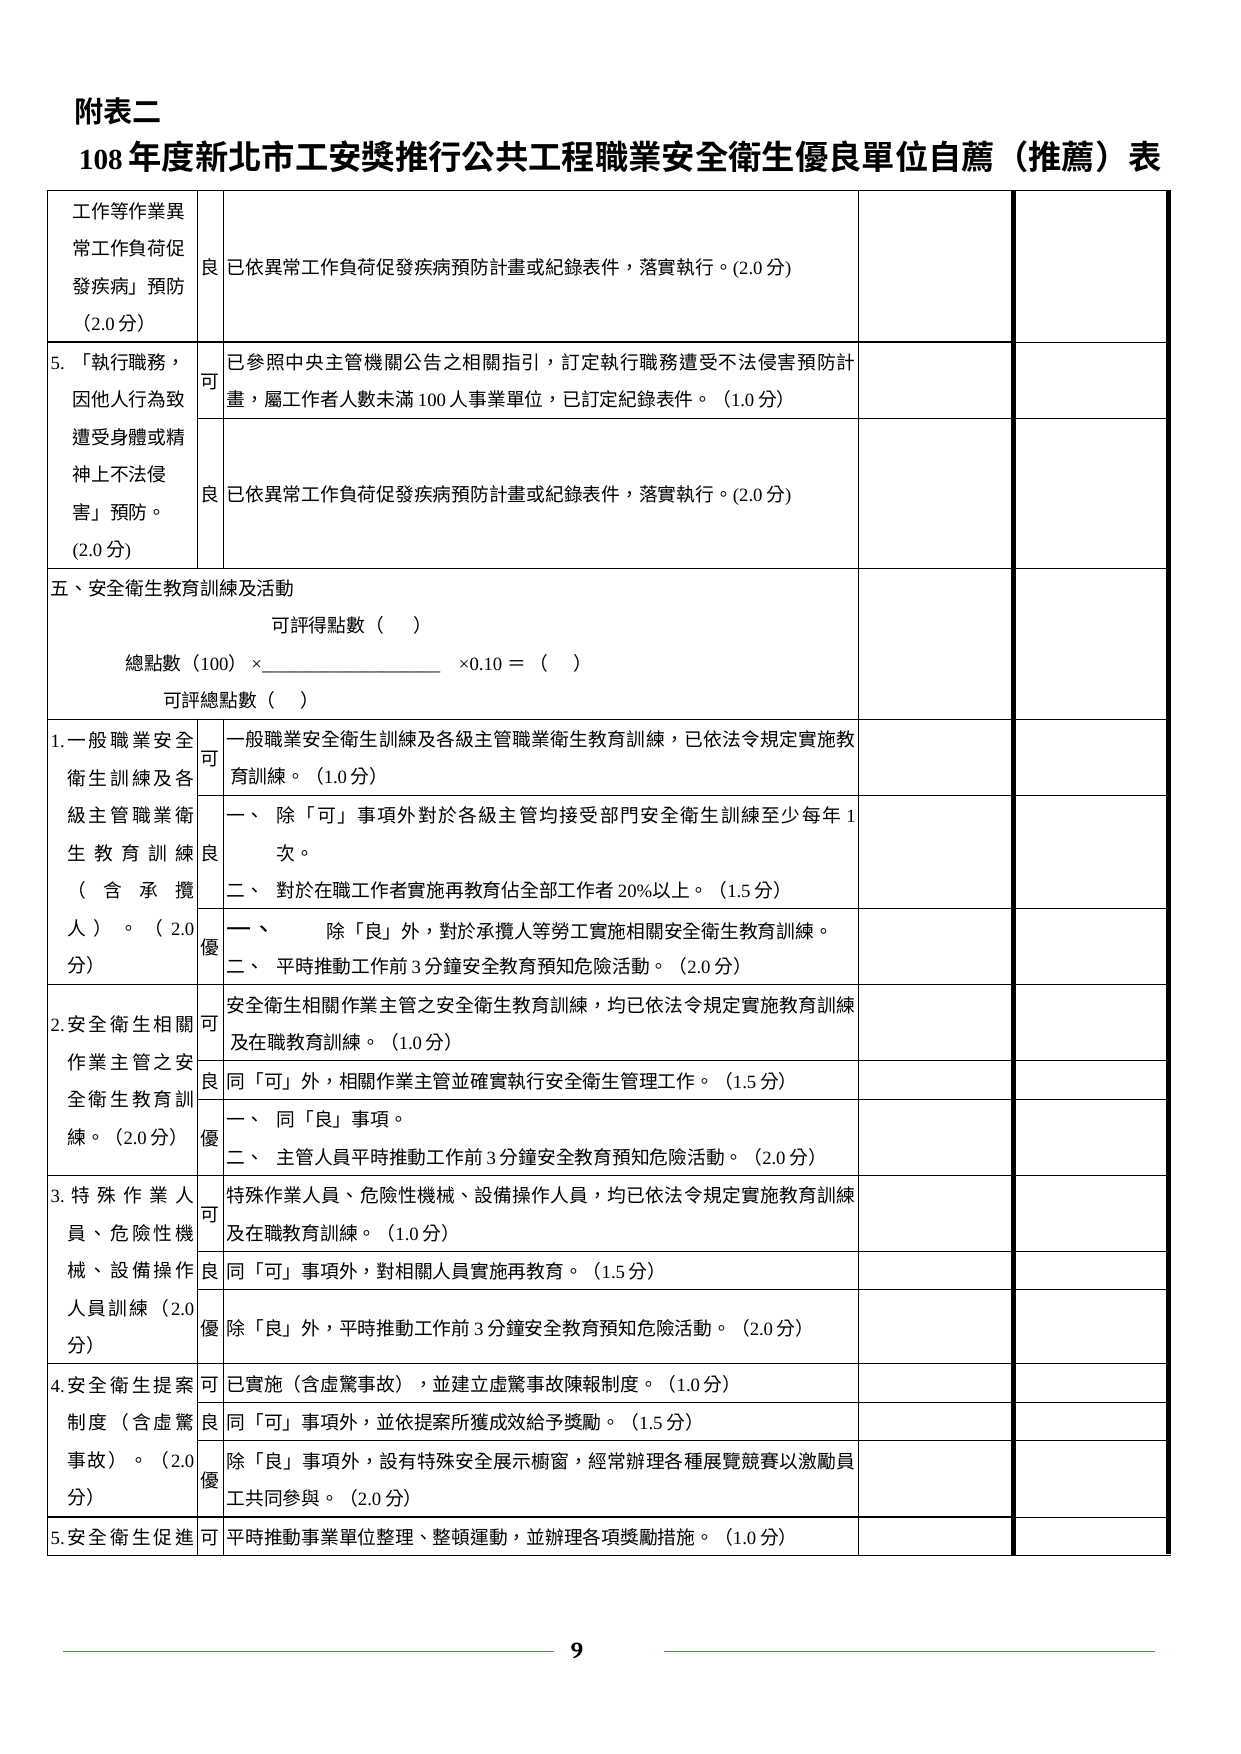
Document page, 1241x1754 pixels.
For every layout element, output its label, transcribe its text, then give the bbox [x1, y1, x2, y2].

table_cell 優 [198, 1441, 223, 1516]
table_cell [1171, 1440, 1193, 1516]
table_cell 良 [198, 419, 223, 567]
table_cell [859, 720, 1011, 794]
table_cell [859, 1100, 1011, 1175]
table_cell 可 [198, 720, 223, 794]
table_cell [1016, 796, 1166, 908]
table_cell [1171, 341, 1193, 417]
table_cell 已參照中央主管機關公告之相關指引，訂定執行職務遭受不法侵害預防計畫，屬工作者人數未滿100人事業單位，已訂定紀錄表件。（1.0分） [224, 343, 858, 417]
table_cell 除「良」外，對於承攬人等勞工實施相關安全衛生教育訓練。 平時推動工作前3分鐘安全教育預知危險活動。（2.0分） [224, 909, 858, 984]
table_cell 良 [198, 796, 223, 908]
table_cell 一般職業安全衛生訓練及各級主管職業衛生教育訓練，已依法令規定實施教育訓練。（1.0分） [224, 720, 858, 794]
table_cell 良 [198, 1061, 223, 1099]
table_cell [1016, 909, 1166, 984]
table_cell [1171, 719, 1193, 794]
table_cell [1171, 190, 1193, 341]
table_cell [1171, 908, 1193, 984]
table_cell 已依異常工作負荷促發疾病預防計畫或紀錄表件，落實執行。(2.0分) [224, 419, 858, 567]
table_cell 同「可」事項外，並依提案所獲成效給予獎勵。（1.5分） [224, 1403, 858, 1440]
table_cell [1171, 984, 1193, 1060]
table_cell [859, 343, 1011, 417]
table_cell [1016, 1518, 1168, 1555]
table_cell [1171, 1289, 1193, 1363]
table_cell 「執行職務，因他人行為致遭受身體或精神上不法侵害」預防。(2.0分) [48, 343, 197, 567]
table_cell [1171, 418, 1193, 567]
table_cell 良 [198, 191, 223, 341]
table_cell [1016, 1252, 1166, 1289]
table_cell [859, 191, 1011, 341]
table_cell [859, 419, 1011, 567]
table_cell [859, 1252, 1011, 1289]
table_cell 良 [198, 1252, 223, 1289]
table_cell 可 [198, 1176, 223, 1251]
table_cell [1016, 1364, 1166, 1402]
table_cell 工作等作業異常工作負荷促發疾病」預防（2.0分） [48, 191, 197, 341]
table_cell [1016, 419, 1166, 567]
table_cell 已依異常工作負荷促發疾病預防計畫或紀錄表件，落實執行。(2.0分) [224, 191, 858, 341]
table_cell [859, 1061, 1011, 1099]
table_cell [859, 1518, 1011, 1555]
table_cell 可 [198, 1518, 223, 1555]
table_cell [859, 796, 1011, 908]
table_cell [859, 909, 1011, 984]
table_cell 2.安全衛生相關作業主管之安全衛生教育訓練。（2.0分） [48, 985, 197, 1175]
table_cell [1016, 1403, 1166, 1440]
table_cell [1171, 1099, 1193, 1175]
table_cell 除「良」事項外，設有特殊安全展示櫥窗，經常辦理各種展覽競賽以激勵員工共同參與。（2.0分） [224, 1441, 858, 1516]
table_cell 優 [198, 909, 223, 984]
table_cell [1016, 985, 1166, 1060]
table_cell 優 [198, 1290, 223, 1363]
table_cell 安全衛生相關作業主管之安全衛生教育訓練，均已依法令規定實施教育訓練及在職教育訓練。（1.0分） [224, 985, 858, 1060]
table_cell 可 [198, 1364, 223, 1402]
table_cell [1171, 568, 1193, 718]
table_cell 同「可」外，相關作業主管並確實執行安全衛生管理工作。（1.5分） [224, 1061, 858, 1099]
table_cell 五、安全衛生教育訓練及活動 可評得點數（ ） 總點數（100） ×___________________ ×0.10 ＝ （ ） 可評總點數（ ） [48, 569, 858, 718]
table_cell [1171, 1175, 1193, 1251]
table_cell [859, 1403, 1011, 1440]
table_cell [859, 1290, 1011, 1363]
table_cell 平時推動事業單位整理、整頓運動，並辦理各項獎勵措施。（1.0分） [224, 1518, 858, 1555]
table_cell [1016, 191, 1166, 341]
table_cell 5.安全衛生促進 [48, 1518, 197, 1555]
table_cell 已實施（含虛驚事故），並建立虛驚事故陳報制度。（1.0分） [224, 1364, 858, 1402]
table_cell [1016, 1100, 1166, 1175]
table_cell [859, 1176, 1011, 1251]
table_cell 同「良」事項。 主管人員平時推動工作前3分鐘安全教育預知危險活動。（2.0分） [224, 1100, 858, 1175]
table_cell [1171, 1060, 1193, 1099]
table_cell 4.安全衛生提案制度（含虛驚事故）。（2.0分） [48, 1364, 197, 1516]
table_cell 可 [198, 343, 223, 417]
table_cell [1016, 1176, 1166, 1251]
table_cell [859, 1364, 1011, 1402]
table_cell 良 [198, 1403, 223, 1440]
table_cell [1016, 1441, 1166, 1516]
table_cell [1016, 720, 1166, 794]
table_cell [859, 985, 1011, 1060]
table_cell [1171, 1402, 1193, 1440]
table_cell 同「可」事項外，對相關人員實施再教育。（1.5分） [224, 1252, 858, 1289]
table_cell [1171, 1251, 1193, 1289]
table_cell [1171, 795, 1193, 908]
table_cell [1169, 1516, 1193, 1555]
table_cell 優 [198, 1100, 223, 1175]
table_cell 除「良」外，平時推動工作前3分鐘安全教育預知危險活動。（2.0分） [224, 1290, 858, 1363]
table_cell [1016, 569, 1166, 718]
table_cell 特殊作業人員、危險性機械、設備操作人員，均已依法令規定實施教育訓練及在職教育訓練。（1.0分） [224, 1176, 858, 1251]
table_cell [1016, 1061, 1166, 1099]
table_cell [1016, 343, 1166, 417]
table_cell [1171, 1363, 1193, 1402]
table_cell 3.特殊作業人員、危險性機械、設備操作人員訓練（2.0分） [48, 1176, 197, 1363]
table_cell 1.一般職業安全衛生訓練及各級主管職業衛生教育訓練（含承攬人）。（2.0分） [48, 720, 197, 984]
table_cell 可 [198, 985, 223, 1060]
table_cell 除「可」事項外對於各級主管均接受部門安全衛生訓練至少每年1次。 對於在職工作者實施再教育佔全部工作者20%以上。（1.5分） [224, 796, 858, 908]
table_cell [1016, 1290, 1166, 1363]
table_cell [859, 1441, 1011, 1516]
table_cell [859, 569, 1011, 718]
